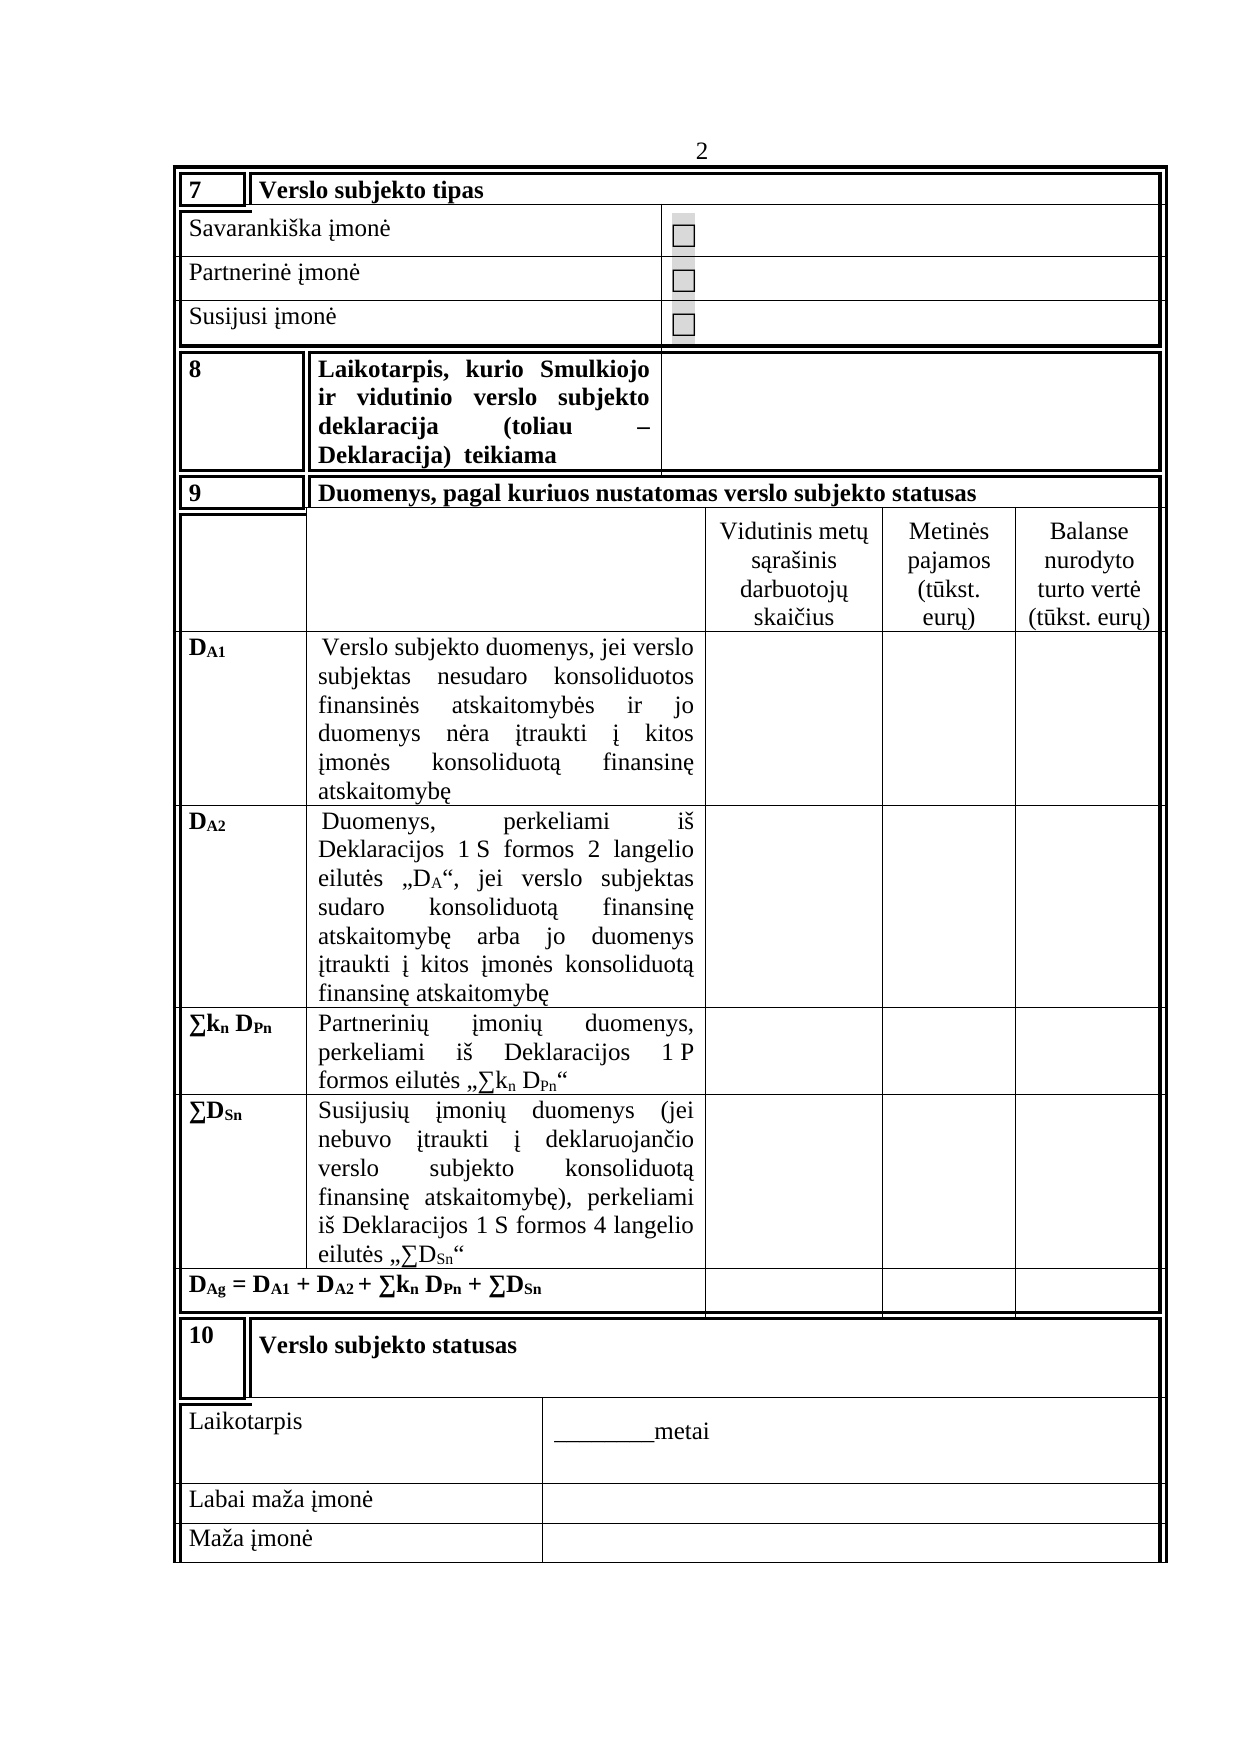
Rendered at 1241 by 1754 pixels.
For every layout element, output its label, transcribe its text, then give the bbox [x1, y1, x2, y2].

table_cell ________metai [543, 1398, 1158, 1483]
table_cell Susijusi įmonė [182, 301, 661, 344]
table_cell □ [662, 205, 1158, 256]
table_cell DA2 [182, 806, 306, 1007]
table_cell Duomenys, perkeliami iš Deklaracijos 1 S formos 2 langelio eilutės „DA“, jei verslo subjektas sudaro konsoliduotą finansinę atskaitomybę arba jo duomenys įtraukti į kitos įmonės konsoliduotą finansinę atskaitomybę [307, 806, 705, 1007]
table_cell □ [662, 301, 1158, 344]
table_cell Verslo subjekto duomenys, jei verslo subjektas nesudaro konsoliduotos finansinės atskaitomybės ir jo duomenys nėra įtraukti į kitos įmonės konsoliduotą finansinę atskaitomybę [307, 632, 705, 805]
table_cell [883, 806, 1015, 1007]
table_cell Verslo subjekto statusas [248, 1314, 705, 1397]
table_cell [883, 1269, 1015, 1311]
table_cell Maža įmonė [182, 1524, 542, 1562]
table_cell 10 [177, 1311, 247, 1397]
table_cell Duomenys, pagal kuriuos nustatomas verslo subjekto statusas [307, 469, 661, 507]
table_cell Partnerinių įmonių duomenys, perkeliami iš Deklaracijos 1 P formos eilutės „∑kn DPn“ [307, 1008, 705, 1094]
table_cell Laikotarpis [177, 1397, 542, 1483]
table_cell 8 [177, 344, 307, 469]
table_cell Metinės pajamos (tūkst. eurų) [883, 508, 1015, 631]
table_cell Vidutinis metų sąrašinis darbuotojų skaičius [706, 508, 882, 631]
table_cell 9 [177, 469, 307, 507]
table_cell [1016, 806, 1158, 1007]
table_cell Partnerinė įmonė [182, 257, 661, 300]
table_cell DA1 [182, 632, 306, 805]
table_cell [883, 632, 1015, 805]
table_cell ∑kn DPn [182, 1008, 306, 1094]
table_cell [177, 507, 306, 631]
table_cell Labai maža įmonė [182, 1484, 542, 1522]
table_cell [883, 1008, 1015, 1094]
table_cell [706, 1269, 882, 1311]
table_cell [883, 1095, 1015, 1268]
table_cell [662, 344, 1163, 469]
table_cell Balanse nurodyto turto vertė (tūkst. eurų) [1016, 508, 1158, 631]
table_cell [1016, 1008, 1158, 1094]
table_cell [1016, 1095, 1158, 1268]
table_cell Verslo subjekto statusas [1016, 1311, 1163, 1397]
table_cell [662, 354, 1158, 469]
table_cell [182, 516, 306, 631]
table_cell [1016, 632, 1158, 805]
table_cell [706, 806, 882, 1007]
table_cell 7 [177, 169, 247, 203]
table_cell Savarankiška įmonė [177, 204, 661, 256]
table_cell [543, 1484, 1158, 1522]
table_cell Susijusių įmonių duomenys (jei nebuvo įtraukti į deklaruojančio verslo subjekto konsoliduotą finansinę atskaitomybę), perkeliami iš Deklaracijos 1 S formos 4 langelio eilutės „∑DSn“ [307, 1095, 705, 1268]
table_cell [706, 1008, 882, 1094]
table_cell [307, 508, 705, 631]
table_cell Verslo subjekto tipas [248, 169, 1163, 203]
table_cell Verslo subjekto statusas [252, 1320, 1158, 1397]
table_cell □ [662, 257, 1158, 300]
table_cell [706, 632, 882, 805]
table_cell Duomenys, pagal kuriuos nustatomas verslo subjekto statusas [311, 478, 1158, 507]
table_cell [1016, 1269, 1158, 1311]
table_cell DAg = DA1 + DA2 + ∑kn DPn + ∑DSn [182, 1269, 705, 1311]
table_cell [706, 1095, 882, 1268]
table_cell ∑DSn [182, 1095, 306, 1268]
table_cell Laikotarpis, kurio Smulkiojo ir vidutinio verslo subjekto deklaracija (toliau – Deklaracija) teikiama [307, 348, 661, 469]
table_cell [543, 1524, 1158, 1562]
table_cell Duomenys, pagal kuriuos nustatomas verslo subjekto statusas [662, 469, 1163, 507]
